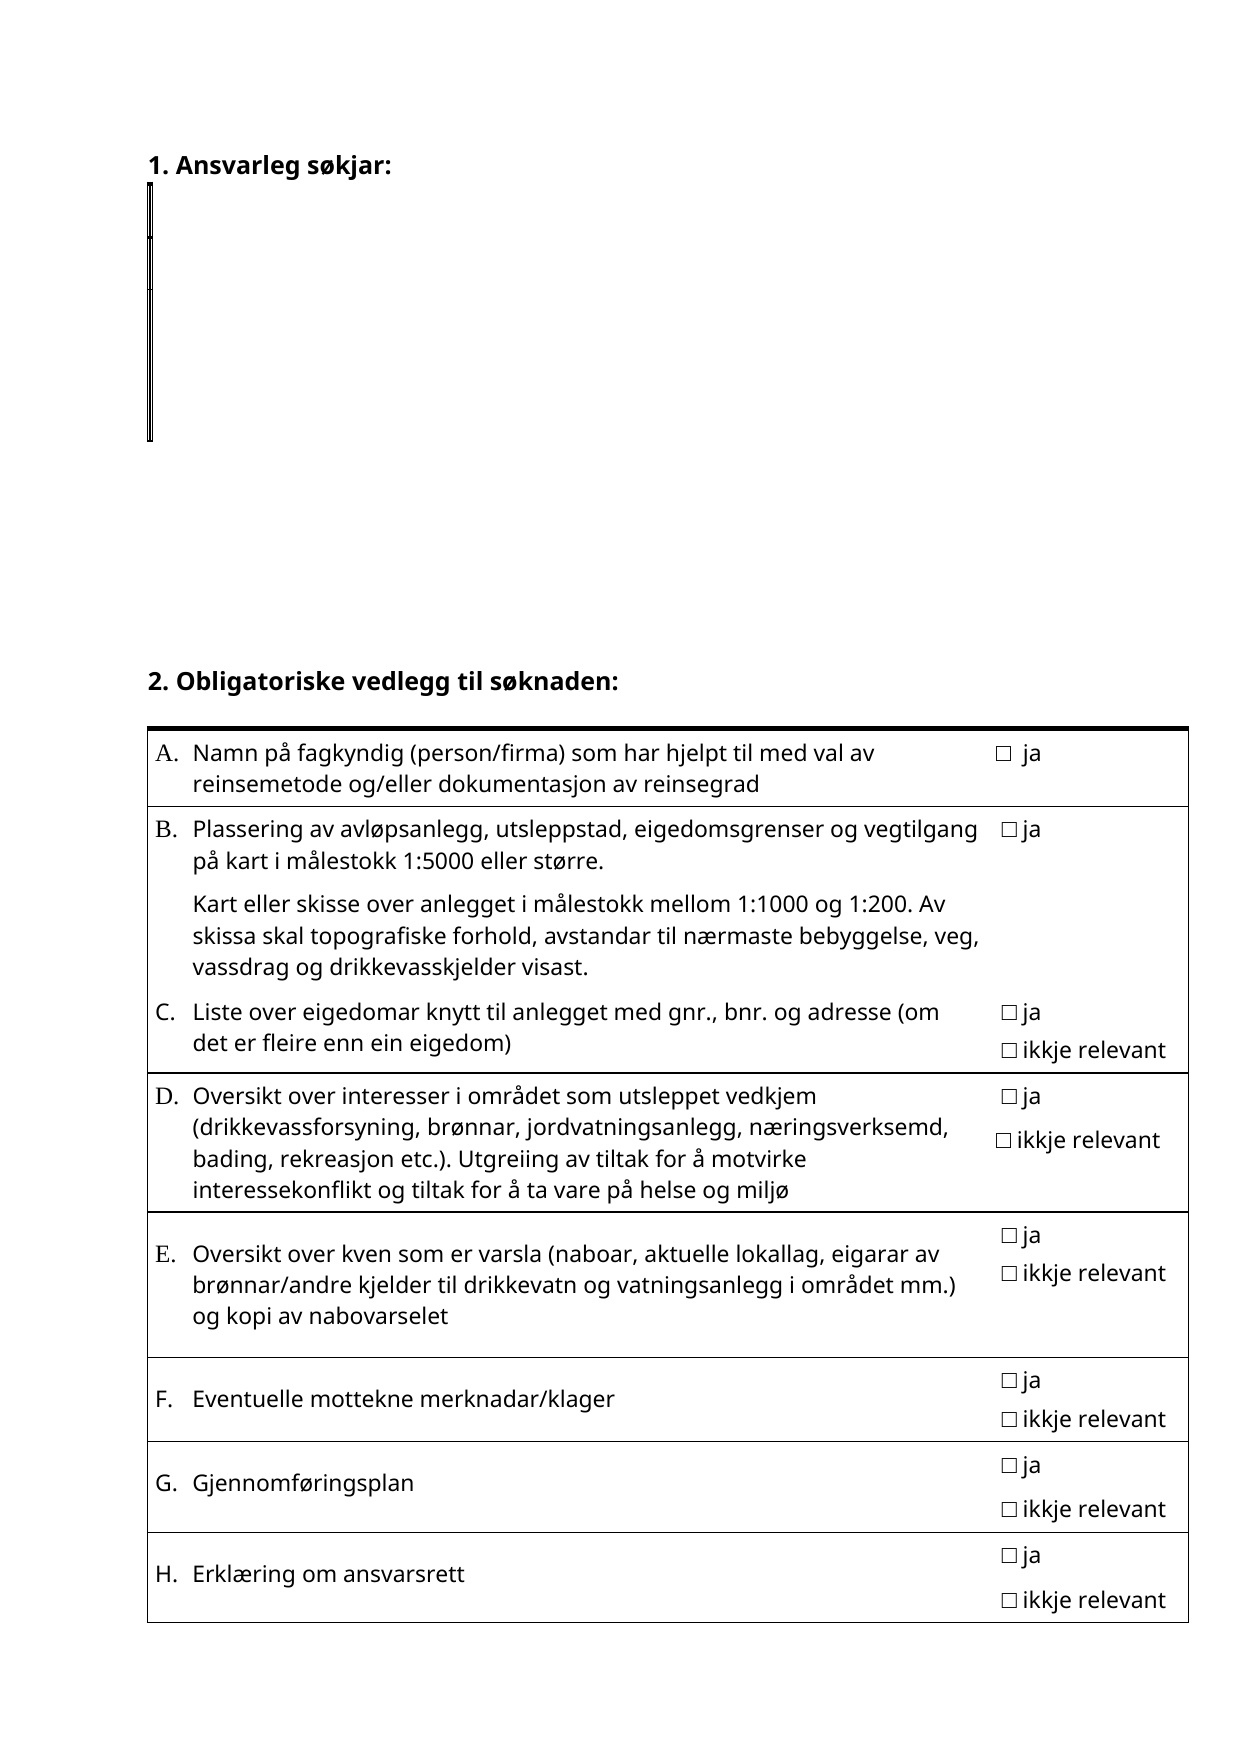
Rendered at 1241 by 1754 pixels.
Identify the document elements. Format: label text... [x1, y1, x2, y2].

table_cell □ ja □ ikkje relevant [989, 1213, 1188, 1357]
table_cell □ ja [989, 807, 1188, 988]
table_cell □ ja □ ikkje relevant [989, 1074, 1188, 1211]
table_cell Gjennomføringsplan [148, 1442, 988, 1531]
table_header Namn på fagkyndig (person/firma) som har hjelpt til med val av reinsemetode og/eller dokumentasjon av reinsegrad [148, 731, 988, 806]
text 1. Ansvarleg søkjar: [148, 148, 1125, 182]
text 2. Obligatoriske vedlegg til søknaden: [148, 663, 1125, 726]
table_cell □ ja □ ikkje relevant [989, 1442, 1188, 1531]
table_cell Erklæring om ansvarsrett [148, 1533, 988, 1622]
table_header □ ja [989, 731, 1188, 806]
table_cell □ ja □ ikkje relevant [989, 1358, 1188, 1441]
table_cell Liste over eigedomar knytt til anlegget med gnr., bnr. og adresse (om det er fleire enn ein eigedom) [148, 990, 988, 1072]
table_cell Eventuelle mottekne merknadar/klager [148, 1358, 988, 1441]
table_cell Oversikt over kven som er varsla (naboar, aktuelle lokallag, eigarar av brønnar/andre kjelder til drikkevatn og vatningsanlegg i området mm.) og kopi av nabovarselet [148, 1213, 988, 1357]
table_cell Oversikt over interesser i området som utsleppet vedkjem (drikkevassforsyning, brønnar, jordvatningsanlegg, næringsverksemd, bading, rekreasjon etc.). Utgreiing av tiltak for å motvirke interessekonflikt og tiltak for å ta vare på helse og miljø [148, 1074, 988, 1211]
table_cell □ ja □ ikkje relevant [989, 990, 1188, 1072]
table_cell □ ja □ ikkje relevant [989, 1533, 1188, 1622]
table_cell Plassering av avløpsanlegg, utsleppstad, eigedomsgrenser og vegtilgang på kart i målestokk 1:5000 eller større. Kart eller skisse over anlegget i målestokk mellom 1:1000 og 1:200. Av skissa skal topografiske forhold, avstandar til nærmaste bebyggelse, veg, vassdrag og drikkevasskjelder visast. [148, 807, 988, 988]
